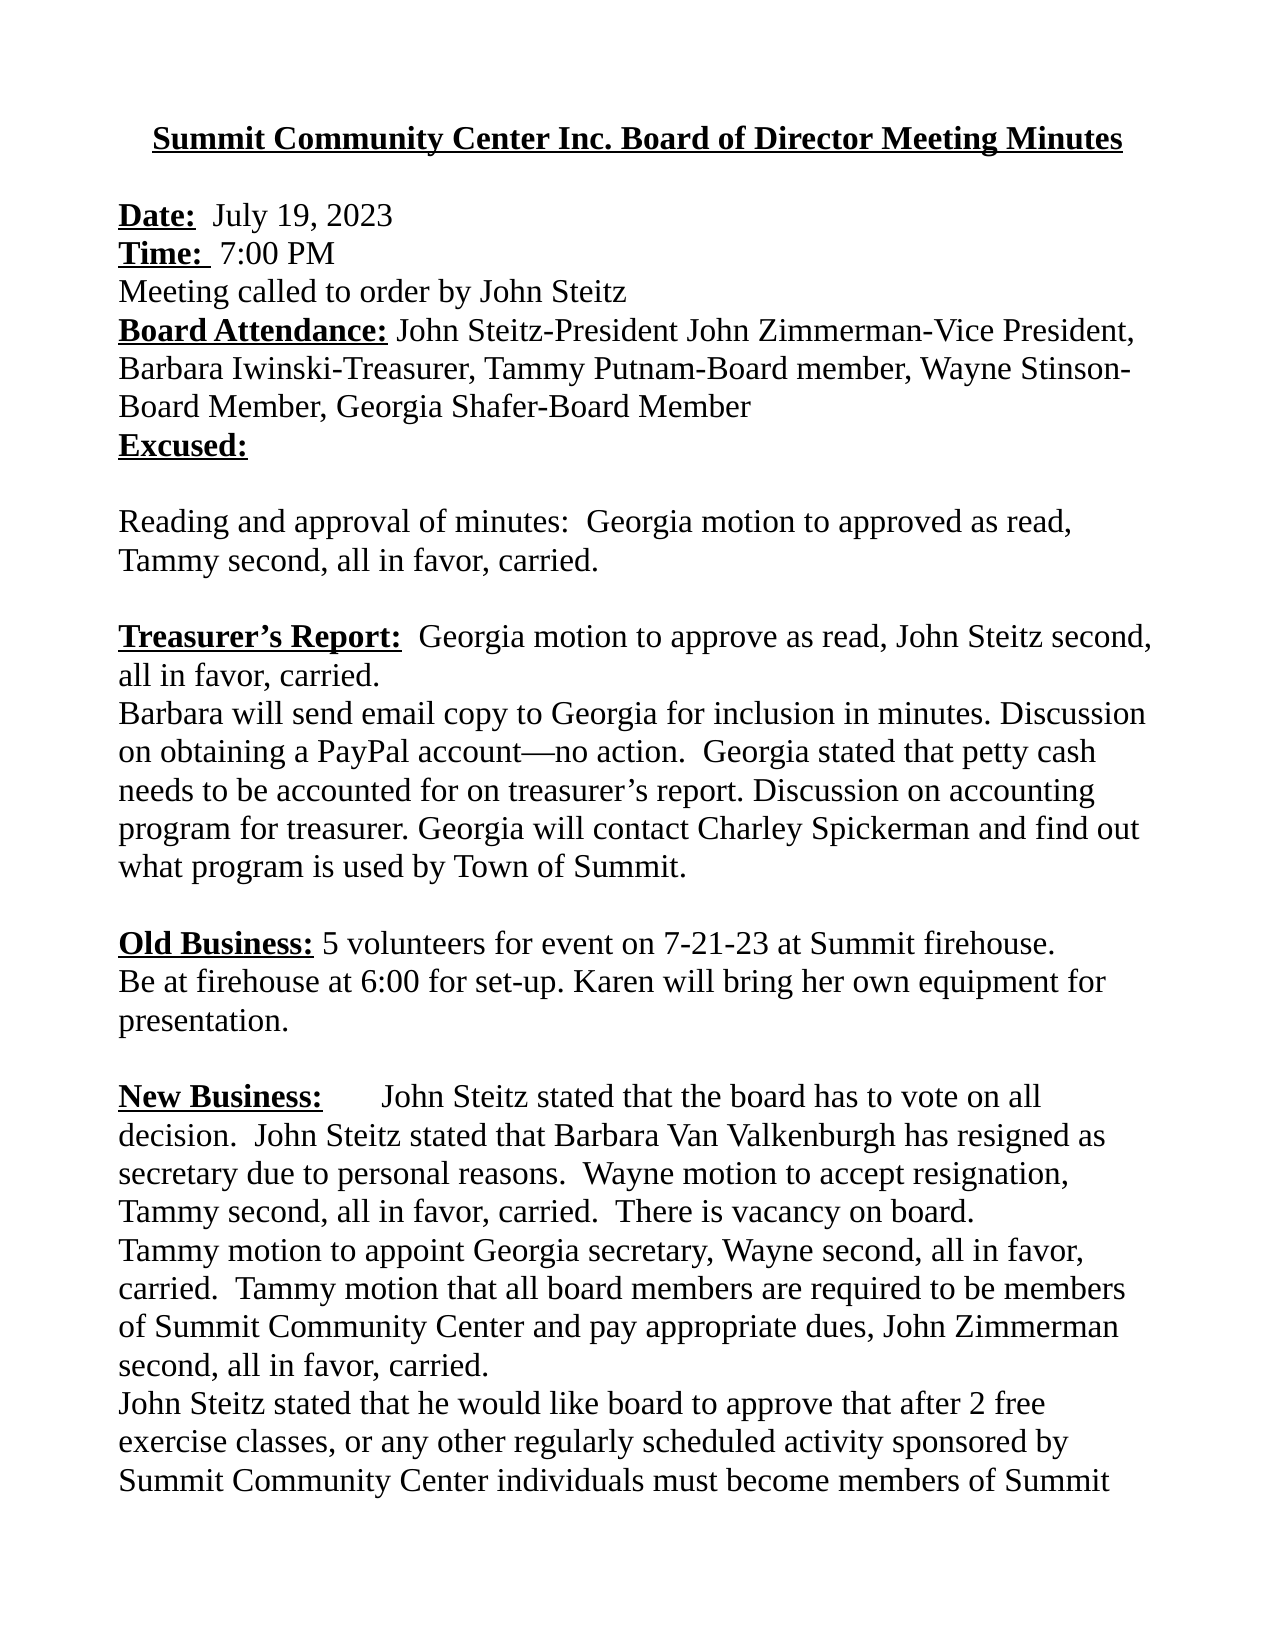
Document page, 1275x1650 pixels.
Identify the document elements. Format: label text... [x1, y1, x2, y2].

text Barbara will send email copy to Georgia for inclusion in minutes. Discussion on obtaining a PayPal account—no action. Georgia stated that petty cash needs to be accounted for on treasurer’s report. Discussion on accounting program for treasurer. Georgia will contact Charley Spickerman and find out what program is used by Town of Summit. [118, 693, 1157, 885]
text Treasurer’s Report: Georgia motion to approve as read, John Steitz second, all in favor, carried. [118, 616, 1157, 693]
text Summit Community Center Inc. Board of Director Meeting Minutes [118, 118, 1157, 156]
text Tammy motion to appoint Georgia secretary, Wayne second, all in favor, carried. Tammy motion that all board members are required to be members of Summit Community Center and pay appropriate dues, John Zimmerman second, all in favor, carried. [118, 1230, 1157, 1383]
text Old Business: 5 volunteers for event on 7-21-23 at Summit firehouse. [118, 923, 1157, 961]
text Excused: [118, 425, 1157, 463]
text Date: July 19, 2023 [118, 195, 1157, 233]
text Reading and approval of minutes: Georgia motion to approved as read, Tammy second, all in favor, carried. [118, 501, 1157, 578]
text New Business: John Steitz stated that the board has to vote on all decision. John Steitz stated that Barbara Van Valkenburgh has resigned as secretary due to personal reasons. Wayne motion to accept resignation, Tammy second, all in favor, carried. There is vacancy on board. [118, 1076, 1157, 1230]
text John Steitz stated that he would like board to approve that after 2 free exercise classes, or any other regularly scheduled activity sponsored by Summit Community Center individuals must become members of Summit [118, 1383, 1157, 1498]
text Meeting called to order by John Steitz [118, 271, 1157, 310]
text Board Attendance: John Steitz-President John Zimmerman-Vice President, Barbara Iwinski-Treasurer, Tammy Putnam-Board member, Wayne Stinson-Board Member, Georgia Shafer-Board Member [118, 310, 1157, 425]
text Be at firehouse at 6:00 for set-up. Karen will bring her own equipment for presentation. [118, 961, 1157, 1038]
text Time: 7:00 PM [118, 233, 1157, 271]
